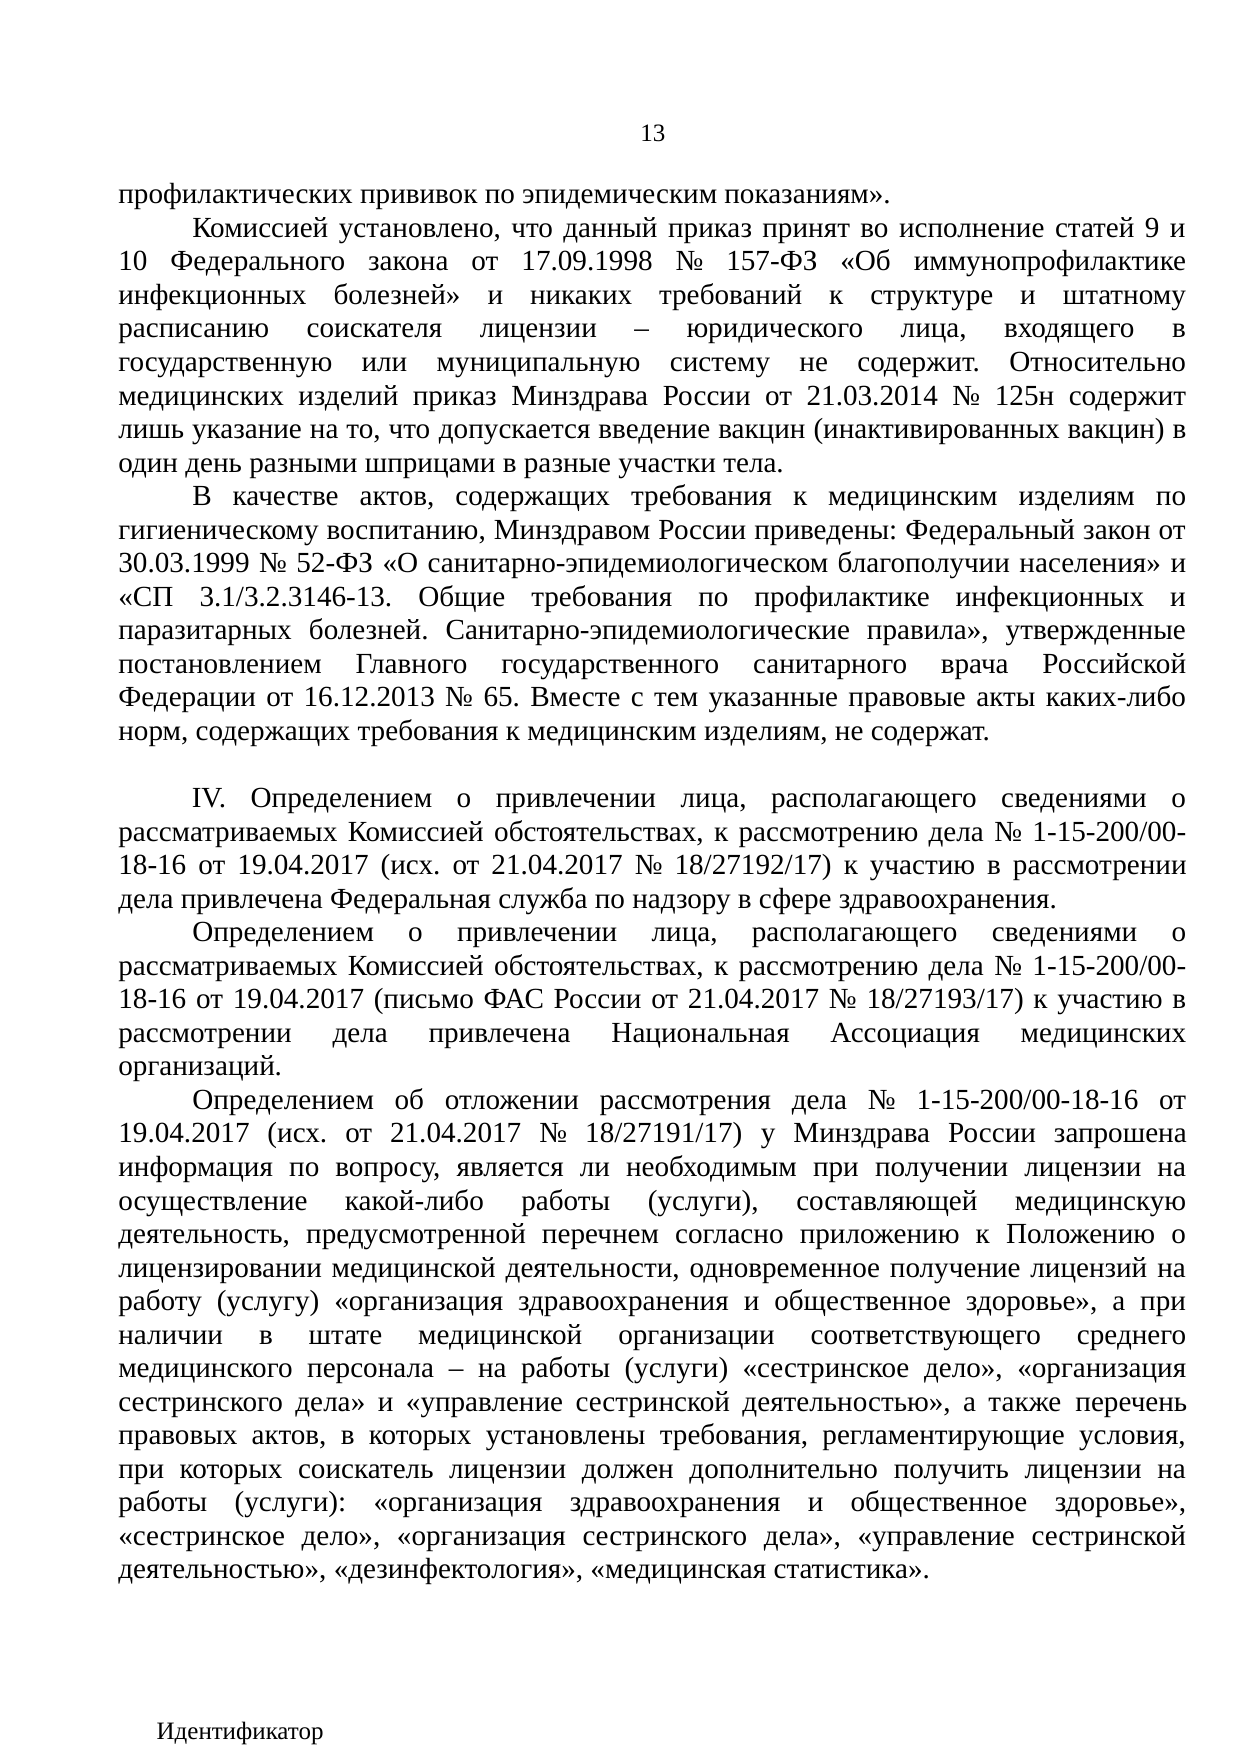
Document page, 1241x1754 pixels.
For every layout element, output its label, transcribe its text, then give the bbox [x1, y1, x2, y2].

text Определением о привлечении лица, располагающего сведениями о рассматриваемых Комиссией обстоятельствах, к рассмотрению дела № 1-15-200/00-18-16 от 19.04.2017 (письмо ФАС России от 21.04.2017 № 18/27193/17) к участию в рассмотрении дела привлечена Национальная Ассоциация медицинских организаций. [118, 914, 1187, 1082]
text Комиссией установлено, что данный приказ принят во исполнение статей 9 и 10 Федерального закона от 17.09.1998 № 157-ФЗ «Об иммунопрофилактике инфекционных болезней» и никаких требований к структуре и штатному расписанию соискателя лицензии – юридического лица, входящего в государственную или муниципальную систему не содержит. Относительно медицинских изделий приказ Минздрава России от 21.03.2014 № 125н содержит лишь указание на то, что допускается введение вакцин (инактивированных вакцин) в один день разными шприцами в разные участки тела. [118, 210, 1187, 478]
text IV. Определением о привлечении лица, располагающего сведениями о рассматриваемых Комиссией обстоятельствах, к рассмотрению дела № 1-15-200/00-18-16 от 19.04.2017 (исх. от 21.04.2017 № 18/27192/17) к участию в рассмотрении дела привлечена Федеральная служба по надзору в сфере здравоохранения. [118, 780, 1187, 914]
text профилактических прививок по эпидемическим показаниям». [118, 176, 1187, 210]
text Определением об отложении рассмотрения дела № 1-15-200/00-18-16 от 19.04.2017 (исх. от 21.04.2017 № 18/27191/17) у Минздрава России запрошена информация по вопросу, является ли необходимым при получении лицензии на осуществление какой-либо работы (услуги), составляющей медицинскую деятельность, предусмотренной перечнем согласно приложению к Положению о лицензировании медицинской деятельности, одновременное получение лицензий на работу (услугу) «организация здравоохранения и общественное здоровье», а при наличии в штате медицинской организации соответствующего среднего медицинского персонала – на работы (услуги) «сестринское дело», «организация сестринского дела» и «управление сестринской деятельностью», а также перечень правовых актов, в которых установлены требования, регламентирующие условия, при которых соискатель лицензии должен дополнительно получить лицензии на работы (услуги): «организация здравоохранения и общественное здоровье», «сестринское дело», «организация сестринского дела», «управление сестринской деятельностью», «дезинфектология», «медицинская статистика». [118, 1082, 1187, 1585]
text В качестве актов, содержащих требования к медицинским изделиям по гигиеническому воспитанию, Минздравом России приведены: Федеральный закон от 30.03.1999 № 52-ФЗ «О санитарно-эпидемиологическом благополучии населения» и «СП 3.1/3.2.3146-13. Общие требования по профилактике инфекционных и паразитарных болезней. Санитарно-эпидемиологические правила», утвержденные постановлением Главного государственного санитарного врача Российской Федерации от 16.12.2013 № 65. Вместе с тем указанные правовые акты каких-либо норм, содержащих требования к медицинским изделиям, не содержат. [118, 478, 1187, 747]
